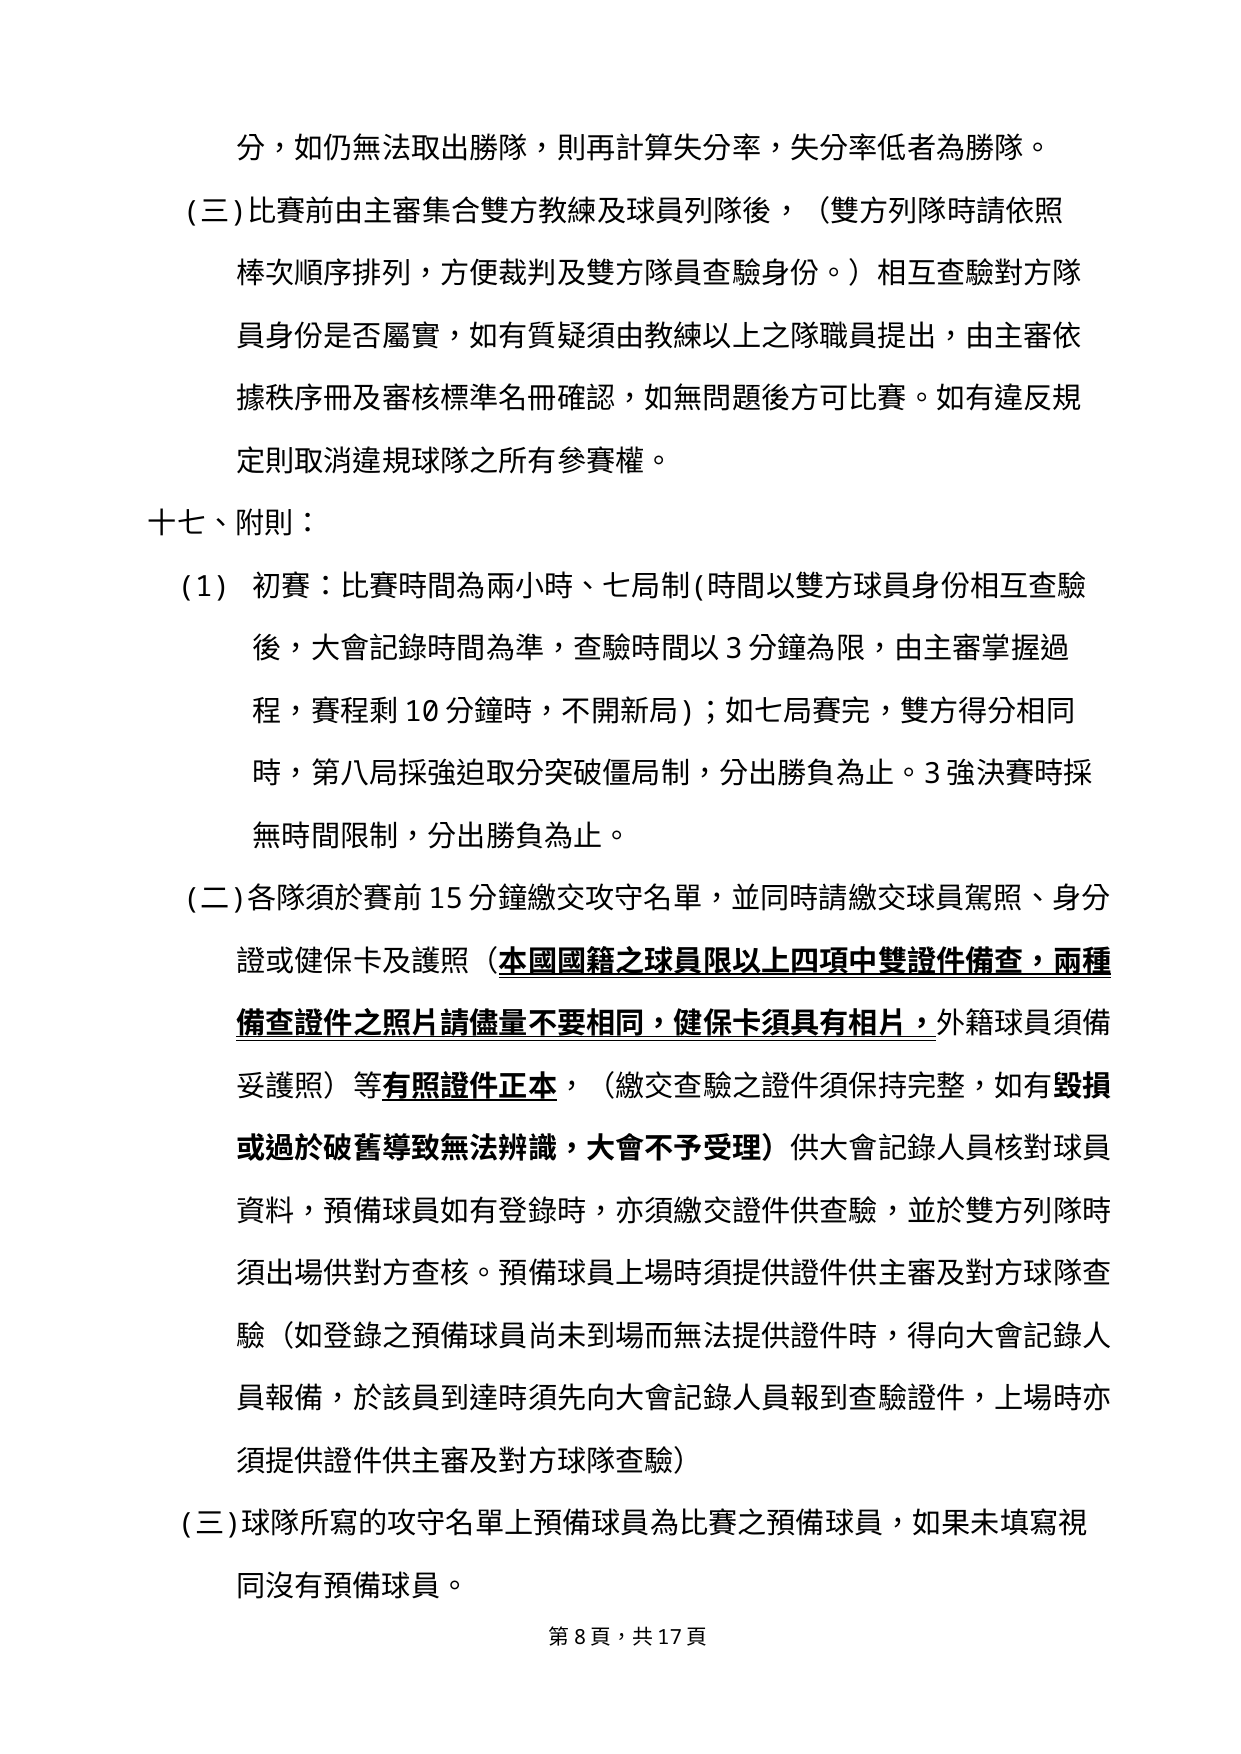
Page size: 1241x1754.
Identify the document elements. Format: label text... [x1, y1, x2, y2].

text (三)球隊所寫的攻守名單上預備球員為比賽之預備球員，如果未填寫視同沒有預備球員。 [177, 1479, 1092, 1604]
text 分，如仍無法取出勝隊，則再計算失分率，失分率低者為勝隊。 [148, 104, 1092, 167]
list 初賽：比賽時間為兩小時、七局制(時間以雙方球員身份相互查驗後，大會記錄時間為準，查驗時間以3分鐘為限，由主審掌握過程，賽程剩10分鐘時，不開新局)；如七局賽完，雙方得分相同時，第八局採強迫取分突破僵局制，分出勝負為止。3強決賽時採無時間限制，分出勝負為止。 [177, 542, 1092, 854]
text 十七、附則： [148, 479, 1122, 542]
text (二)各隊須於賽前15分鐘繳交攻守名單，並同時請繳交球員駕照、身分證或健保卡及護照（本國國籍之球員限以上四項中雙證件備查，兩種備查證件之照片請儘量不要相同，健保卡須具有相片，外籍球員須備妥護照）等有照證件正本，（繳交查驗之證件須保持完整，如有毀損或過於破舊導致無法辨識，大會不予受理）供大會記錄人員核對球員資料，預備球員如有登錄時，亦須繳交證件供查驗，並於雙方列隊時須出場供對方查核。預備球員上場時須提供證件供主審及對方球隊查驗（如登錄之預備球員尚未到場而無法提供證件時，得向大會記錄人員報備，於該員到達時須先向大會記錄人員報到查驗證件，上場時亦須提供證件供主審及對方球隊查驗） [148, 854, 1122, 1479]
text (三)比賽前由主審集合雙方教練及球員列隊後，（雙方列隊時請依照棒次順序排列，方便裁判及雙方隊員查驗身份。）相互查驗對方隊員身份是否屬實，如有質疑須由教練以上之隊職員提出，由主審依據秩序冊及審核標準名冊確認，如無問題後方可比賽。如有違反規定則取消違規球隊之所有參賽權。 [148, 167, 1092, 479]
